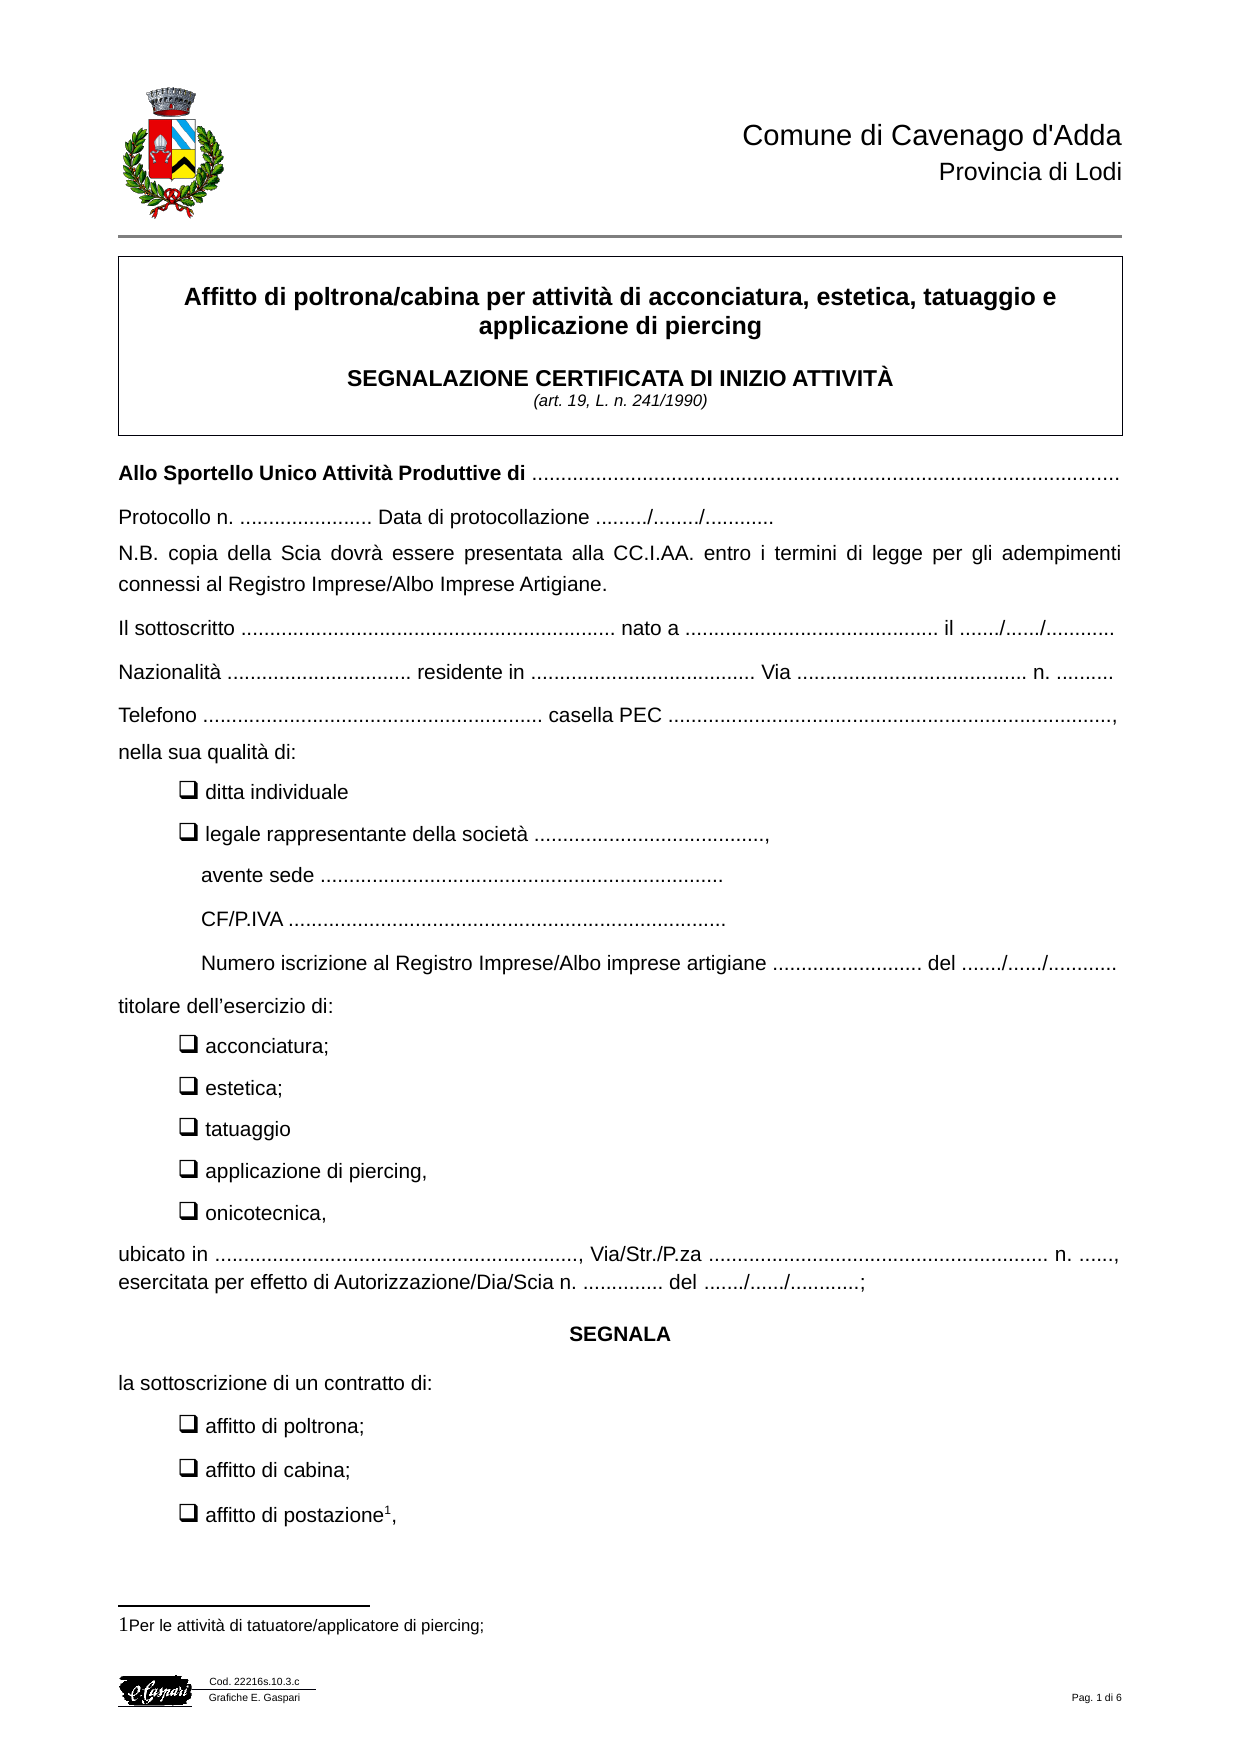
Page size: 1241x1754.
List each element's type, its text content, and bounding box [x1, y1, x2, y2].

text SEGNALA [118, 1322, 1122, 1346]
text  legale rappresentante della società ........................................, [177, 821, 1122, 846]
text Telefono ........................................................... casella PEC ............................................................................., [118, 703, 1122, 727]
text  onicotecnica, [177, 1201, 1122, 1226]
text la sottoscrizione di un contratto di: [118, 1371, 1122, 1395]
text  affitto di cabina; [177, 1458, 1122, 1483]
text Provincia di Lodi [118, 157, 1122, 185]
text Per le attività di tatuatore/applicatore di piercing; [118, 1612, 1122, 1636]
text  applicazione di piercing, [177, 1159, 1122, 1184]
text Allo Sportello Unico Attività Produttive di [118, 461, 1122, 485]
text  acconciatura; [177, 1034, 1122, 1059]
picture [122, 185, 224, 219]
text titolare dell’esercizio di: [118, 994, 1122, 1018]
text  estetica; [177, 1076, 1122, 1101]
text  tatuaggio [177, 1117, 1122, 1142]
text Il sottoscritto ................................................................. nato a ............................................ il ......./....../............ [118, 616, 1122, 640]
text Protocollo n. ....................... Data di protocollazione ........./......../............ [118, 505, 1122, 529]
text N.B. copia della Scia dovrà essere presentata alla CC.I.AA. entro i termini di legge per gli adempimenti connessi al Registro Imprese/Albo Imprese Artigiane. [118, 541, 1122, 596]
text Numero iscrizione al Registro Imprese/Albo imprese artigiane .......................... del ......./....../............ [201, 950, 1122, 974]
text  affitto di poltrona; [177, 1414, 1122, 1439]
text Comune di Cavenago d'Adda [118, 118, 1122, 152]
picture [122, 152, 224, 157]
picture [118, 1674, 192, 1706]
text nella sua qualità di: [118, 740, 1122, 764]
text  ditta individuale [177, 780, 1122, 805]
text CF/P.IVA ............................................................................ [201, 907, 1122, 931]
text Nazionalità ................................ residente in ....................................... Via ........................................ n. .......... [118, 659, 1122, 683]
text avente sede ...................................................................... [201, 863, 1122, 887]
picture [122, 87, 224, 118]
text ubicato in ..............................................................., Via/Str./P.za ........................................................... n. ......, esercitata per effetto di Autorizzazione/Dia/Scia n. .............. del ......./....../............; [118, 1242, 1122, 1294]
text  affitto di postazione, [177, 1503, 1122, 1528]
table_header Affitto di poltrona/cabina per attività di acconciatura, estetica, tatuaggio e applicazione di piercing SEGNALAZIONE CERTIFICATA DI INIZIO ATTIVITÀ (art. 19, L. n. 241/1990) [119, 257, 1122, 435]
